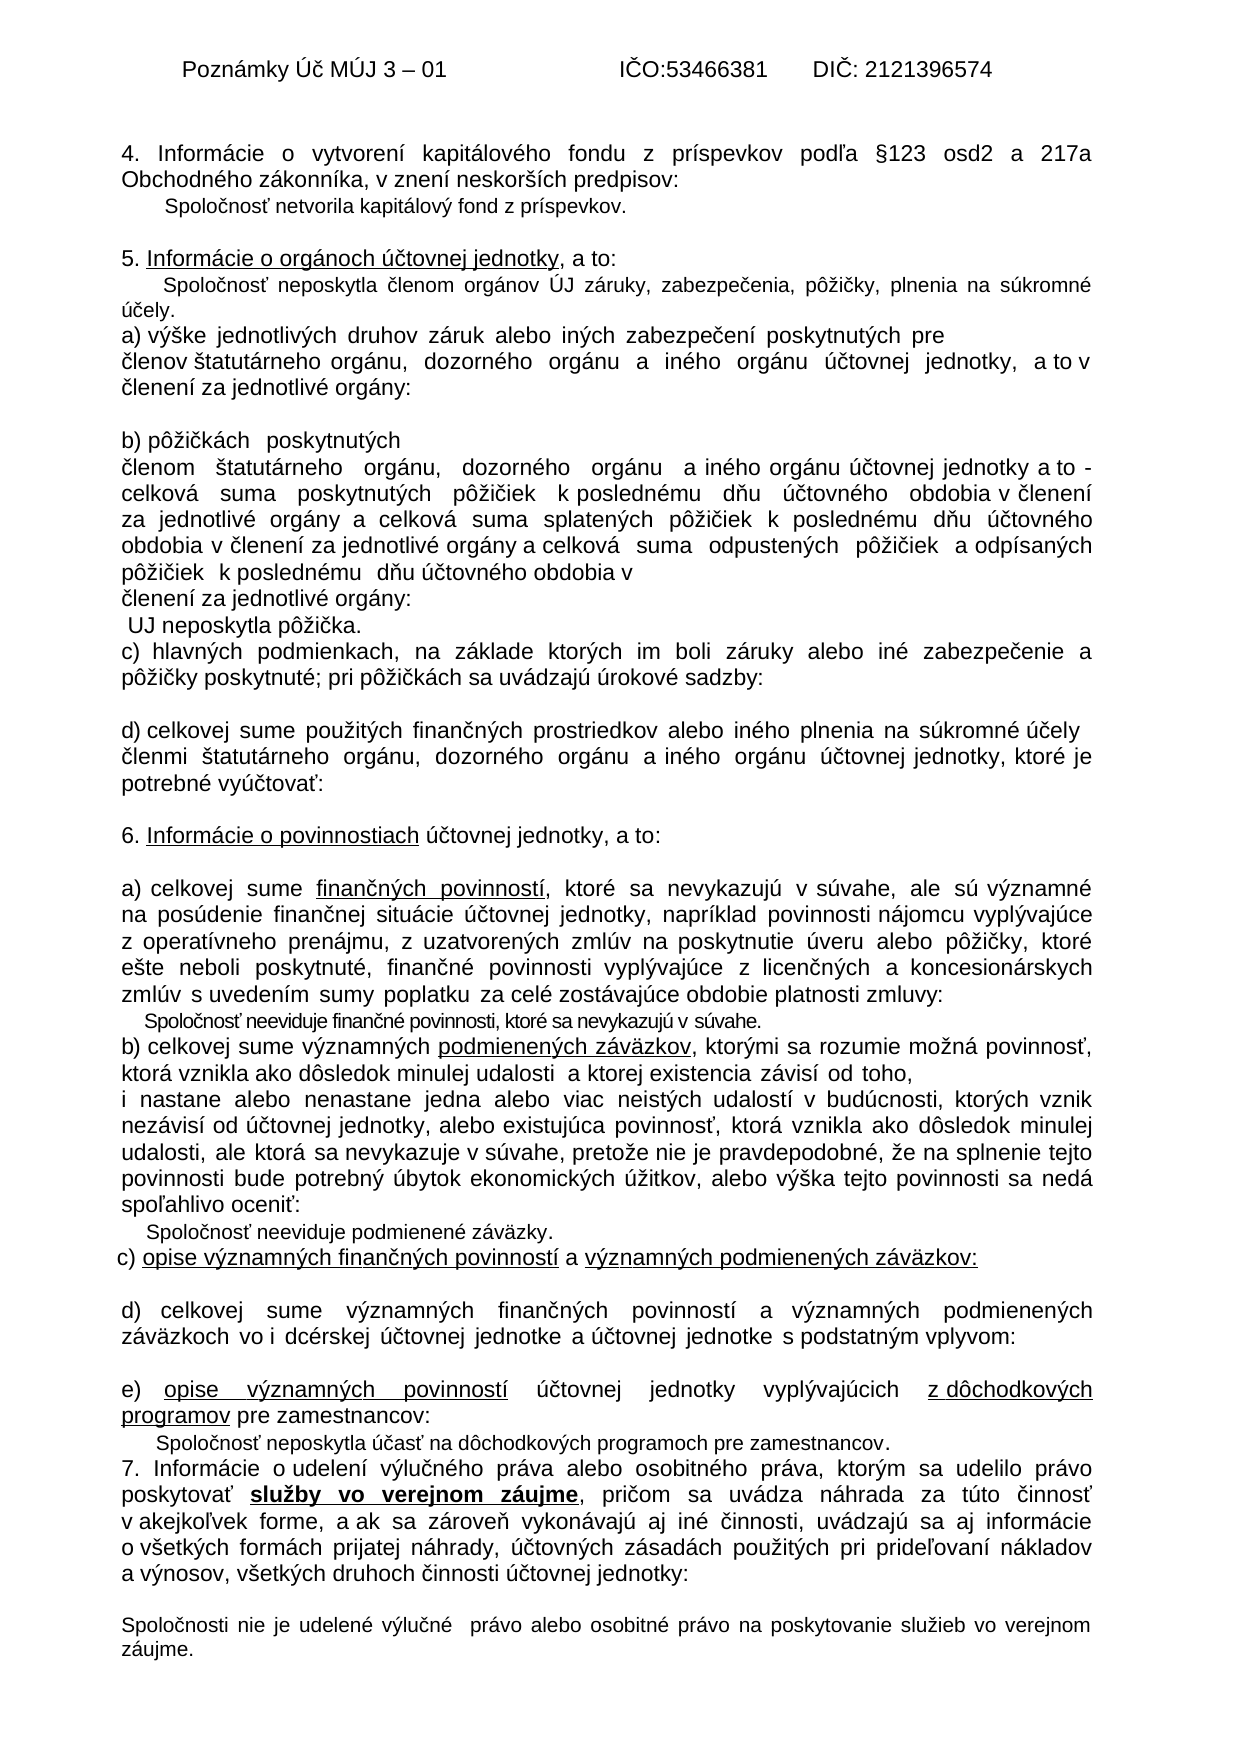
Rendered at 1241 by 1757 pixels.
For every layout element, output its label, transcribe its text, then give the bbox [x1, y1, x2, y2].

text a) výške jednotlivých druhov záruk alebo iných zabezpečení poskytnutých pre [121, 322, 1093, 348]
text 4. Informácie o vytvorení kapitálového fondu z príspevkov podľa §123 osd2 a 217a Obchodného zákonníka, v znení neskorších predpisov: [121, 139, 1093, 192]
text členom štatutárneho orgánu, dozorného orgánu a iného orgánu účtovnej jednotky a to - celková suma poskytnutých pôžičiek k poslednému dňu účtovného obdobia v členení za jednotlivé orgány a celková suma splatených pôžičiek k poslednému dňu účtovného obdobia v členení za jednotlivé orgány a celková suma odpustených pôžičiek a odpísaných pôžičiek k poslednému dňu účtovného obdobia v [121, 453, 1093, 585]
text b) celkovej sume významných podmienených záväzkov, ktorými sa rozumie možná povinnosť, ktorá vznikla ako dôsledok minulej udalosti a ktorej existencia závisí od toho, [121, 1033, 1093, 1086]
text 5. Informácie o orgánoch účtovnej jednotky, a to: [121, 245, 1093, 271]
text c) opise významných finančných povinností a významných podmienených záväzkov: [110, 1244, 1093, 1270]
text Spoločnosť neeviduje podmienené záväzky. [121, 1218, 1093, 1244]
text c) hlavných podmienkach, na základe ktorých im boli záruky alebo iné zabezpečenie a pôžičky poskytnuté; pri pôžičkách sa uvádzajú úrokové sadzby: [121, 638, 1093, 691]
text 7. Informácie o udelení výlučného práva alebo osobitného práva, ktorým sa udelilo právo poskytovať služby vo verejnom záujme, pričom sa uvádza náhrada za túto činnosť v akejkoľvek forme, a ak sa zároveň vykonávajú aj iné činnosti, uvádzajú sa aj informácie o všetkých formách prijatej náhrady, účtovných zásadách použitých pri prideľovaní nákladov a výnosov, všetkých druhoch činnosti účtovnej jednotky: [121, 1455, 1093, 1587]
text Spoločnosť neeviduje finančné povinnosti, ktoré sa nevykazujú v súvahe. [121, 1007, 1093, 1033]
text členov štatutárneho orgánu, dozorného orgánu a iného orgánu účtovnej jednotky, a to v [121, 348, 1093, 374]
text Spoločnosti nie je udelené výlučné právo alebo osobitné právo na poskytovanie služieb vo verejnom záujme. [121, 1613, 1093, 1661]
text e) opise významných povinností účtovnej jednotky vyplývajúcich z dôchodkových programov pre zamestnancov: [121, 1376, 1093, 1428]
text 6. Informácie o povinnostiach účtovnej jednotky, a to: [121, 822, 1093, 849]
text Spoločnosť neposkytla účasť na dôchodkových programoch pre zamestnancov. [121, 1428, 1093, 1455]
text členení za jednotlivé orgány: [121, 585, 1093, 612]
text d) celkovej sume použitých finančných prostriedkov alebo iného plnenia na súkromné účely [121, 717, 1093, 743]
text b) pôžičkách poskytnutých [121, 427, 1093, 453]
text Spoločnosť neposkytla členom orgánov ÚJ záruky, zabezpečenia, pôžičky, plnenia na súkromné účely. [121, 271, 1093, 322]
text členmi štatutárneho orgánu, dozorného orgánu a iného orgánu účtovnej jednotky, ktoré je potrebné vyúčtovať: [121, 743, 1093, 796]
text členení za jednotlivé orgány: [121, 374, 1093, 401]
text d) celkovej sume významných finančných povinností a významných podmienených záväzkoch vo i dcérskej účtovnej jednotke a účtovnej jednotke s podstatným vplyvom: [121, 1297, 1093, 1349]
text UJ neposkytla pôžička. [121, 612, 1093, 638]
text Spoločnosť netvorila kapitálový fond z príspevkov. [121, 192, 1093, 219]
text i nastane alebo nenastane jedna alebo viac neistých udalostí v budúcnosti, ktorých vznik nezávisí od účtovnej jednotky, alebo existujúca povinnosť, ktorá vznikla ako dôsledok minulej udalosti, ale ktorá sa nevykazuje v súvahe, pretože nie je pravdepodobné, že na splnenie tejto povinnosti bude potrebný úbytok ekonomických úžitkov, alebo výška tejto povinnosti sa nedá spoľahlivo oceniť: [121, 1086, 1093, 1218]
text a) celkovej sume finančných povinností, ktoré sa nevykazujú v súvahe, ale sú významné na posúdenie finančnej situácie účtovnej jednotky, napríklad povinnosti nájomcu vyplývajúce z operatívneho prenájmu, z uzatvorených zmlúv na poskytnutie úveru alebo pôžičky, ktoré ešte neboli poskytnuté, finančné povinnosti vyplývajúce z licenčných a koncesionárskych zmlúv s uvedením sumy poplatku za celé zostávajúce obdobie platnosti zmluvy: [121, 875, 1093, 1007]
